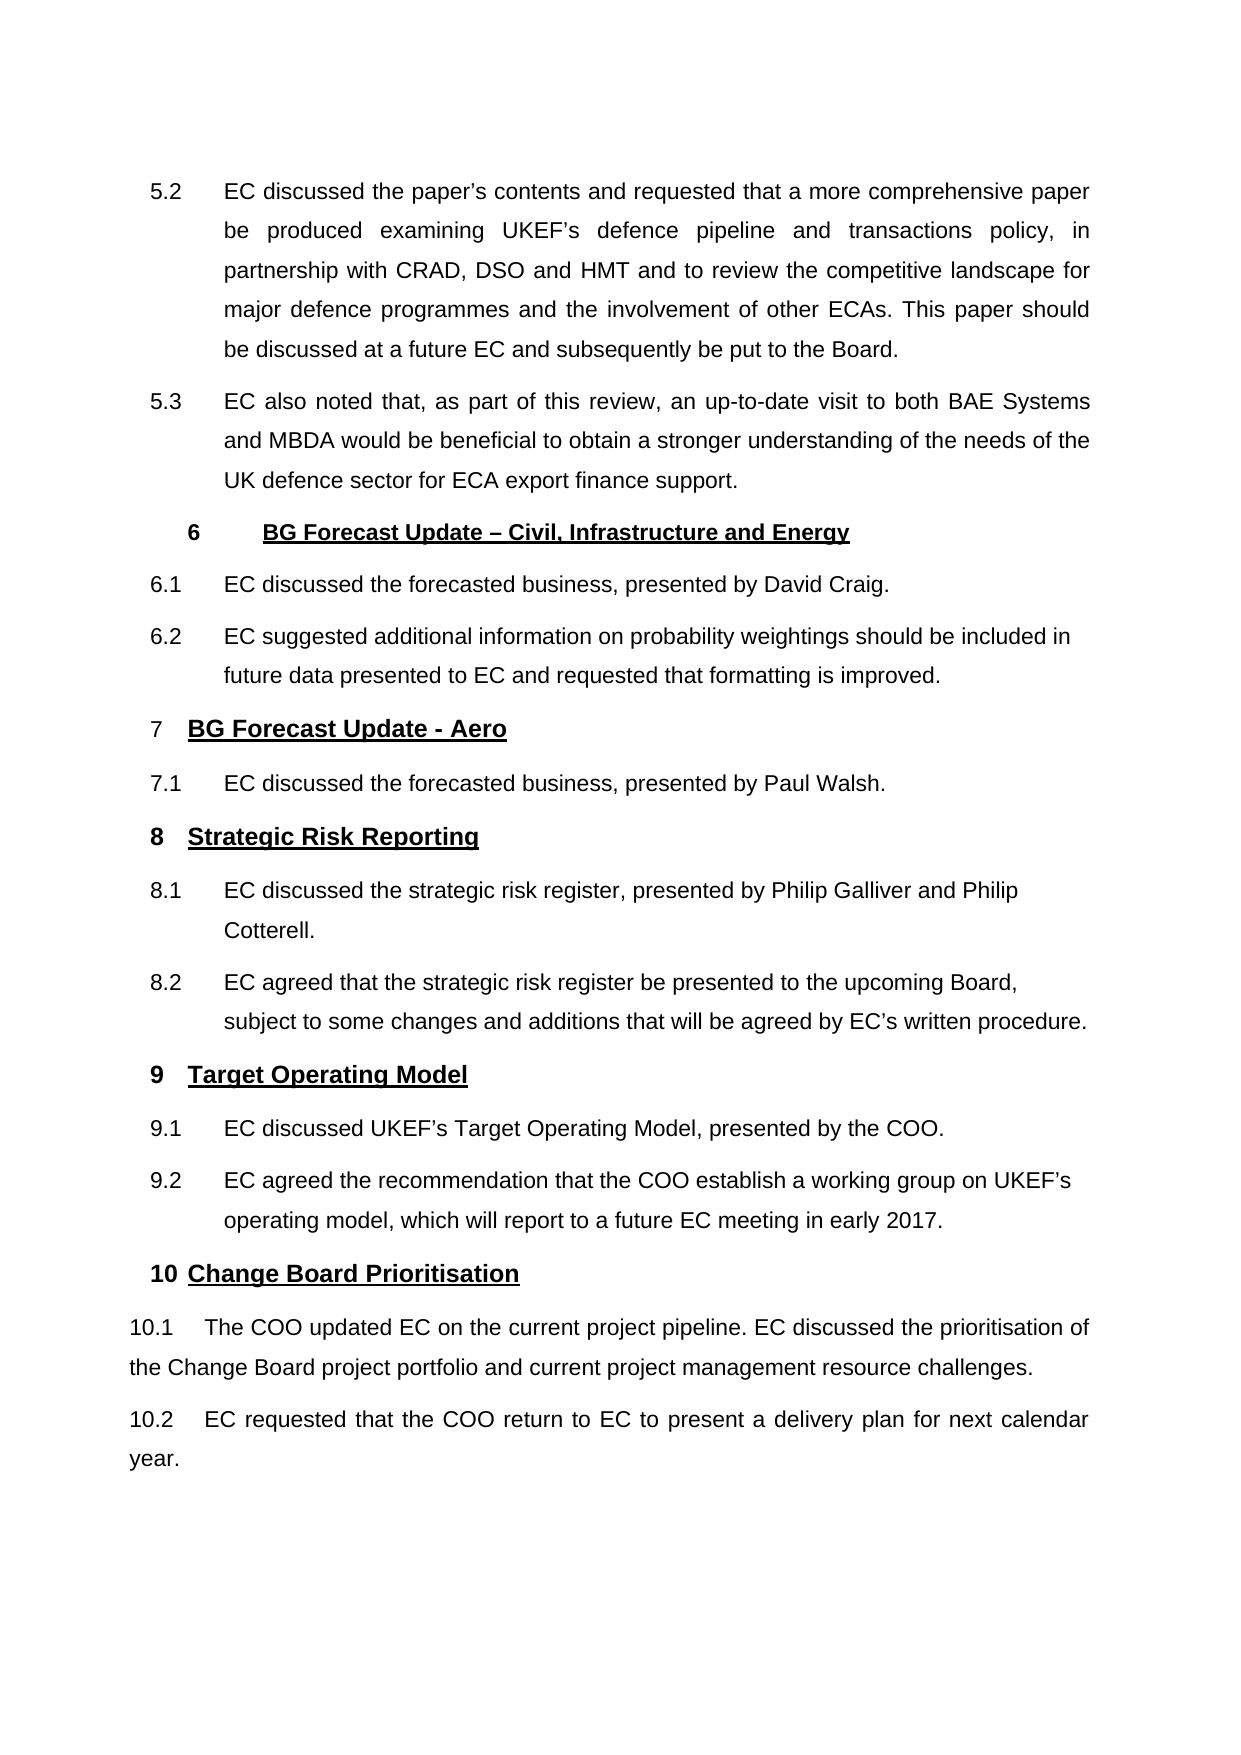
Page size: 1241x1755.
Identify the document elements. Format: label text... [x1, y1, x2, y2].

list The COO updated EC on the current project pipeline. EC discussed the prioritisation of the Change Board project portfolio and current project management resource challenges. [129, 1314, 1091, 1380]
list EC discussed UKEF’s Target Operating Model, presented by the COO. [150, 1115, 1103, 1142]
list BG Forecast Update - Aero [150, 714, 1103, 743]
list EC discussed the strategic risk register, presented by Philip Galliver and Philip Cotterell. [150, 877, 1091, 943]
list EC discussed the paper’s contents and requested that a more comprehensive paper be produced examining UKEF’s defence pipeline and transactions policy, in partnership with CRAD, DSO and HMT and to review the competitive landscape for major defence programmes and the involvement of other ECAs. This paper should be discussed at a future EC and subsequently be put to the Board. [150, 178, 1091, 362]
subtitle BG Forecast Update – Civil, Infrastructure and Energy [187, 518, 1103, 545]
list EC discussed the forecasted business, presented by Paul Walsh. [150, 770, 1103, 796]
subtitle Strategic Risk Reporting [150, 822, 1103, 851]
subtitle Target Operating Model [150, 1060, 1103, 1089]
list EC requested that the COO return to EC to present a delivery plan for next calendar year. [129, 1406, 1091, 1471]
list EC agreed that the strategic risk register be presented to the upcoming Board, subject to some changes and additions that will be agreed by EC’s written procedure. [150, 968, 1091, 1034]
list EC agreed the recommendation that the COO establish a working group on UKEF’s operating model, which will report to a future EC meeting in early 2017. [150, 1167, 1091, 1233]
list EC also noted that, as part of this review, an up-to-date visit to both BAE Systems and MBDA would be beneficial to obtain a stronger understanding of the needs of the UK defence sector for ECA export finance support. [150, 388, 1091, 493]
list EC suggested additional information on probability weightings should be included in future data presented to EC and requested that formatting is improved. [150, 623, 1091, 688]
list EC discussed the forecasted business, presented by David Craig. [150, 571, 1103, 597]
subtitle Change Board Prioritisation [150, 1258, 1103, 1287]
